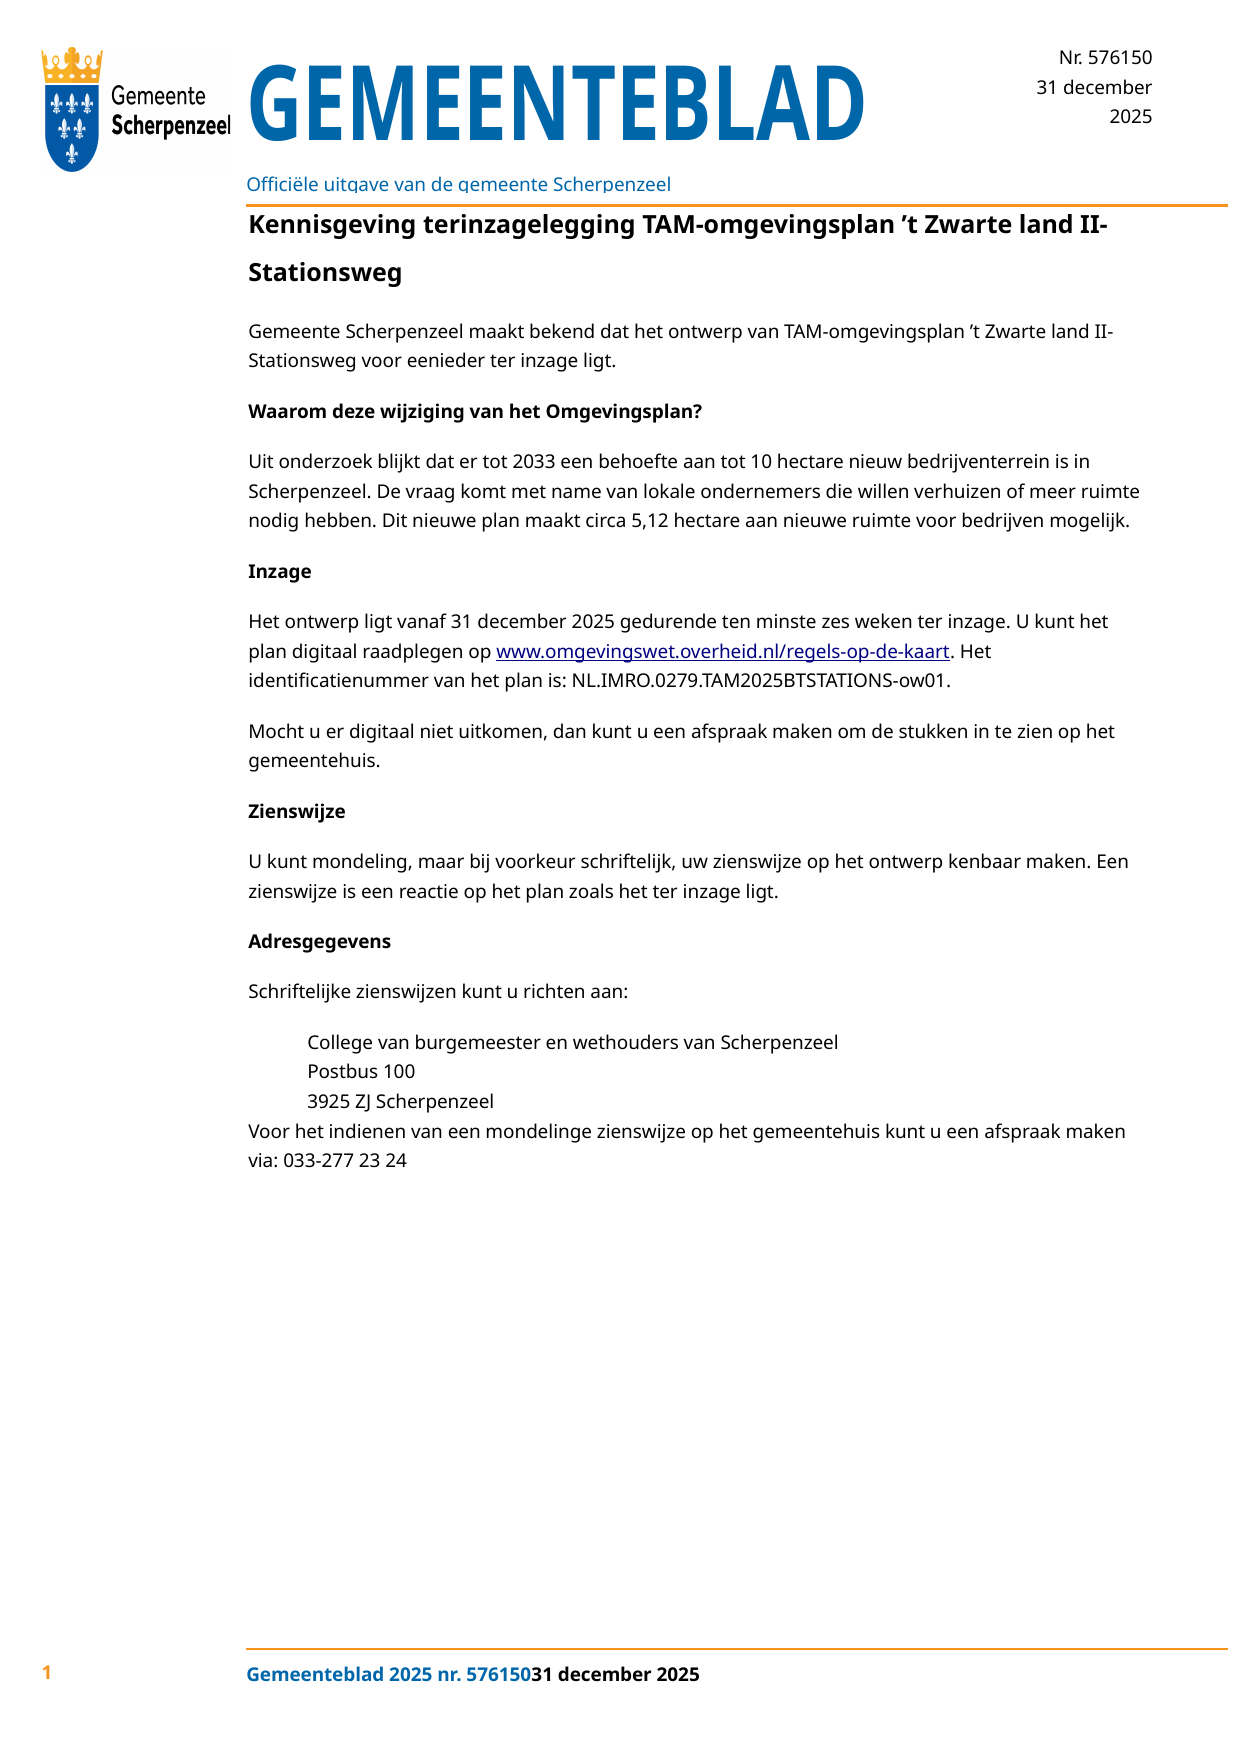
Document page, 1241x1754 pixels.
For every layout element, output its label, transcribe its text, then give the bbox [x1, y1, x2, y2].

list College van burgemeester en wethouders van Scherpenzeel [248, 1029, 1152, 1055]
picture [41, 47, 231, 172]
text U kunt mondeling, maar bij voorkeur schriftelijk, uw zienswijze op het ontwerp kenbaar maken. Een zienswijze is een reactie op het plan zoals het ter inzage ligt. [248, 848, 1152, 904]
text Waarom deze wijziging van het Omgevingsplan? [248, 398, 1152, 424]
text Het ontwerp ligt vanaf 31 december 2025 gedurende ten minste zes weken ter inzage. U kunt het plan digitaal raadplegen op www.omgevingswet.overheid.nl/regels-op-de-kaart. Het identificatienummer van het plan is: NL.IMRO.0279.TAM2025BTSTATIONS-ow01. [248, 608, 1152, 693]
text Voor het indienen van een mondelinge zienswijze op het gemeentehuis kunt u een afspraak maken via: 033-277 23 24 [248, 1118, 1152, 1173]
text Kennisgeving terinzagelegging TAM-omgevingsplan ’t Zwarte land II-Stationsweg [248, 207, 1152, 288]
text Mocht u er digitaal niet uitkomen, dan kunt u een afspraak maken om de stukken in te zien op het gemeentehuis. [248, 718, 1152, 773]
list 3925 ZJ Scherpenzeel [248, 1088, 1152, 1114]
text Zienswijze [248, 798, 1152, 824]
text Uit onderzoek blijkt dat er tot 2033 een behoefte aan tot 10 hectare nieuw bedrijventerrein is in Scherpenzeel. De vraag komt met name van lokale ondernemers die willen verhuizen of meer ruimte nodig hebben. Dit nieuwe plan maakt circa 5,12 hectare aan nieuwe ruimte voor bedrijven mogelijk. [248, 448, 1152, 533]
text Schriftelijke zienswijzen kunt u richten aan: [248, 979, 1152, 1004]
text Adresgegevens [248, 928, 1152, 954]
list Postbus 100 [248, 1059, 1152, 1084]
text Inzage [248, 558, 1152, 584]
text Gemeente Scherpenzeel maakt bekend dat het ontwerp van TAM-omgevingsplan ’t Zwarte land II-Stationsweg voor eenieder ter inzage ligt. [248, 318, 1152, 373]
